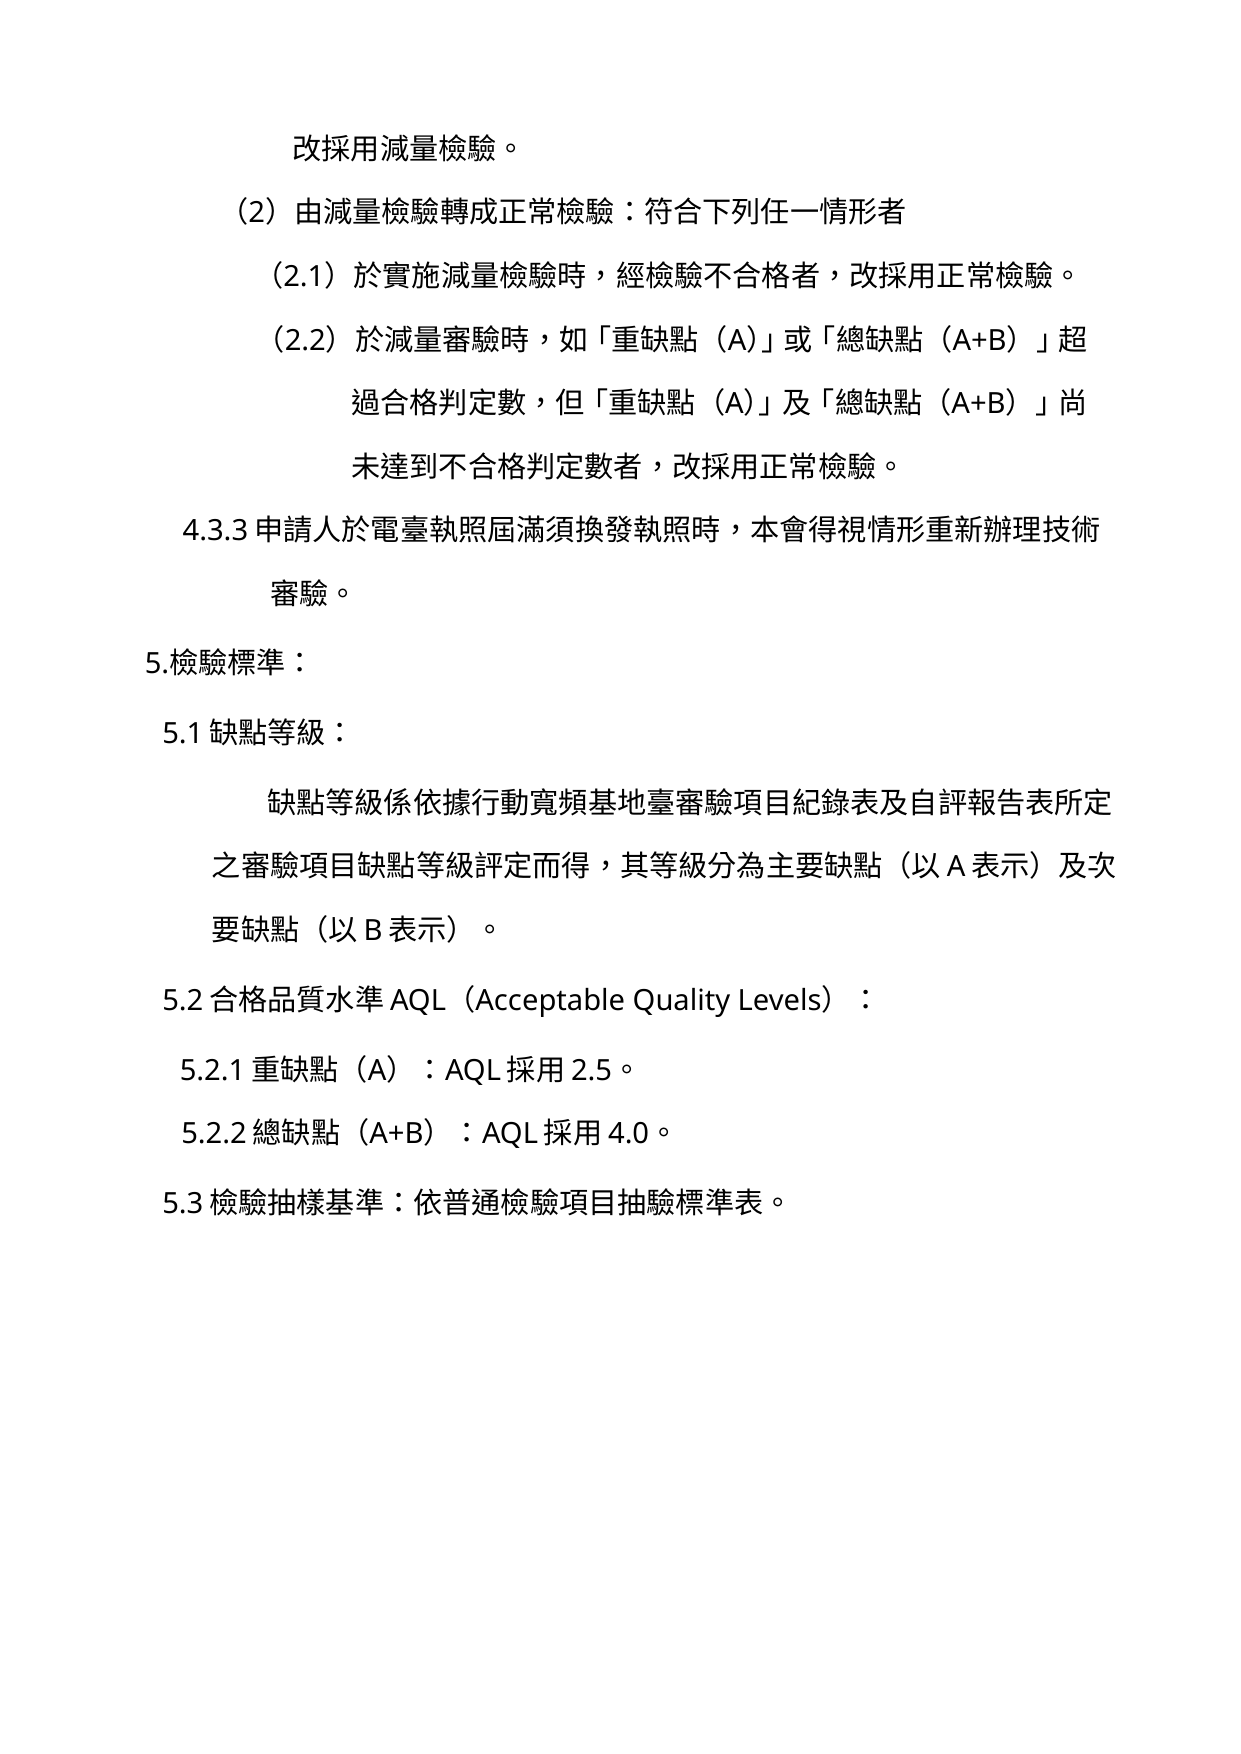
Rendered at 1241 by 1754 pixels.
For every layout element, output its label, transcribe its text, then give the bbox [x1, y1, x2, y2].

text 5.2.2總缺點（A+B）：AQL採用4.0。 [181, 1109, 1123, 1152]
text 5.2合格品質水準AQL（Acceptable Quality Levels）： [162, 976, 1100, 1019]
text （2.1）於實施減量檢驗時，經檢驗不合格者，改採用正常檢驗。 [254, 253, 1088, 295]
text 缺點等級係依據行動寬頻基地臺審驗項目紀錄表及自評報告表所定之審驗項目缺點等級評定而得，其等級分為主要缺點（以A表示）及次要缺點（以B表示）。 [212, 779, 1123, 949]
text 5.檢驗標準： [144, 640, 1100, 682]
text 改採用減量檢驗。 [292, 126, 1088, 168]
text （2.2）於減量審驗時，如「重缺點（A）」或「總缺點（A+B）」超過合格判定數，但「重缺點（A）」及「總缺點（A+B）」尚未達到不合格判定數者，改採用正常檢驗。 [255, 316, 1088, 486]
text 5.2.1重缺點（A）：AQL採用2.5。 [179, 1046, 1123, 1088]
text （2）由減量檢驗轉成正常檢驗：符合下列任一情形者 [219, 189, 1100, 231]
text 5.3檢驗抽樣基準：依普通檢驗項目抽驗標準表。 [162, 1179, 1100, 1222]
text 5.1缺點等級： [162, 710, 1100, 752]
text 4.3.3申請人於電臺執照屆滿須換發執照時，本會得視情形重新辦理技術審驗。 [182, 507, 1100, 612]
